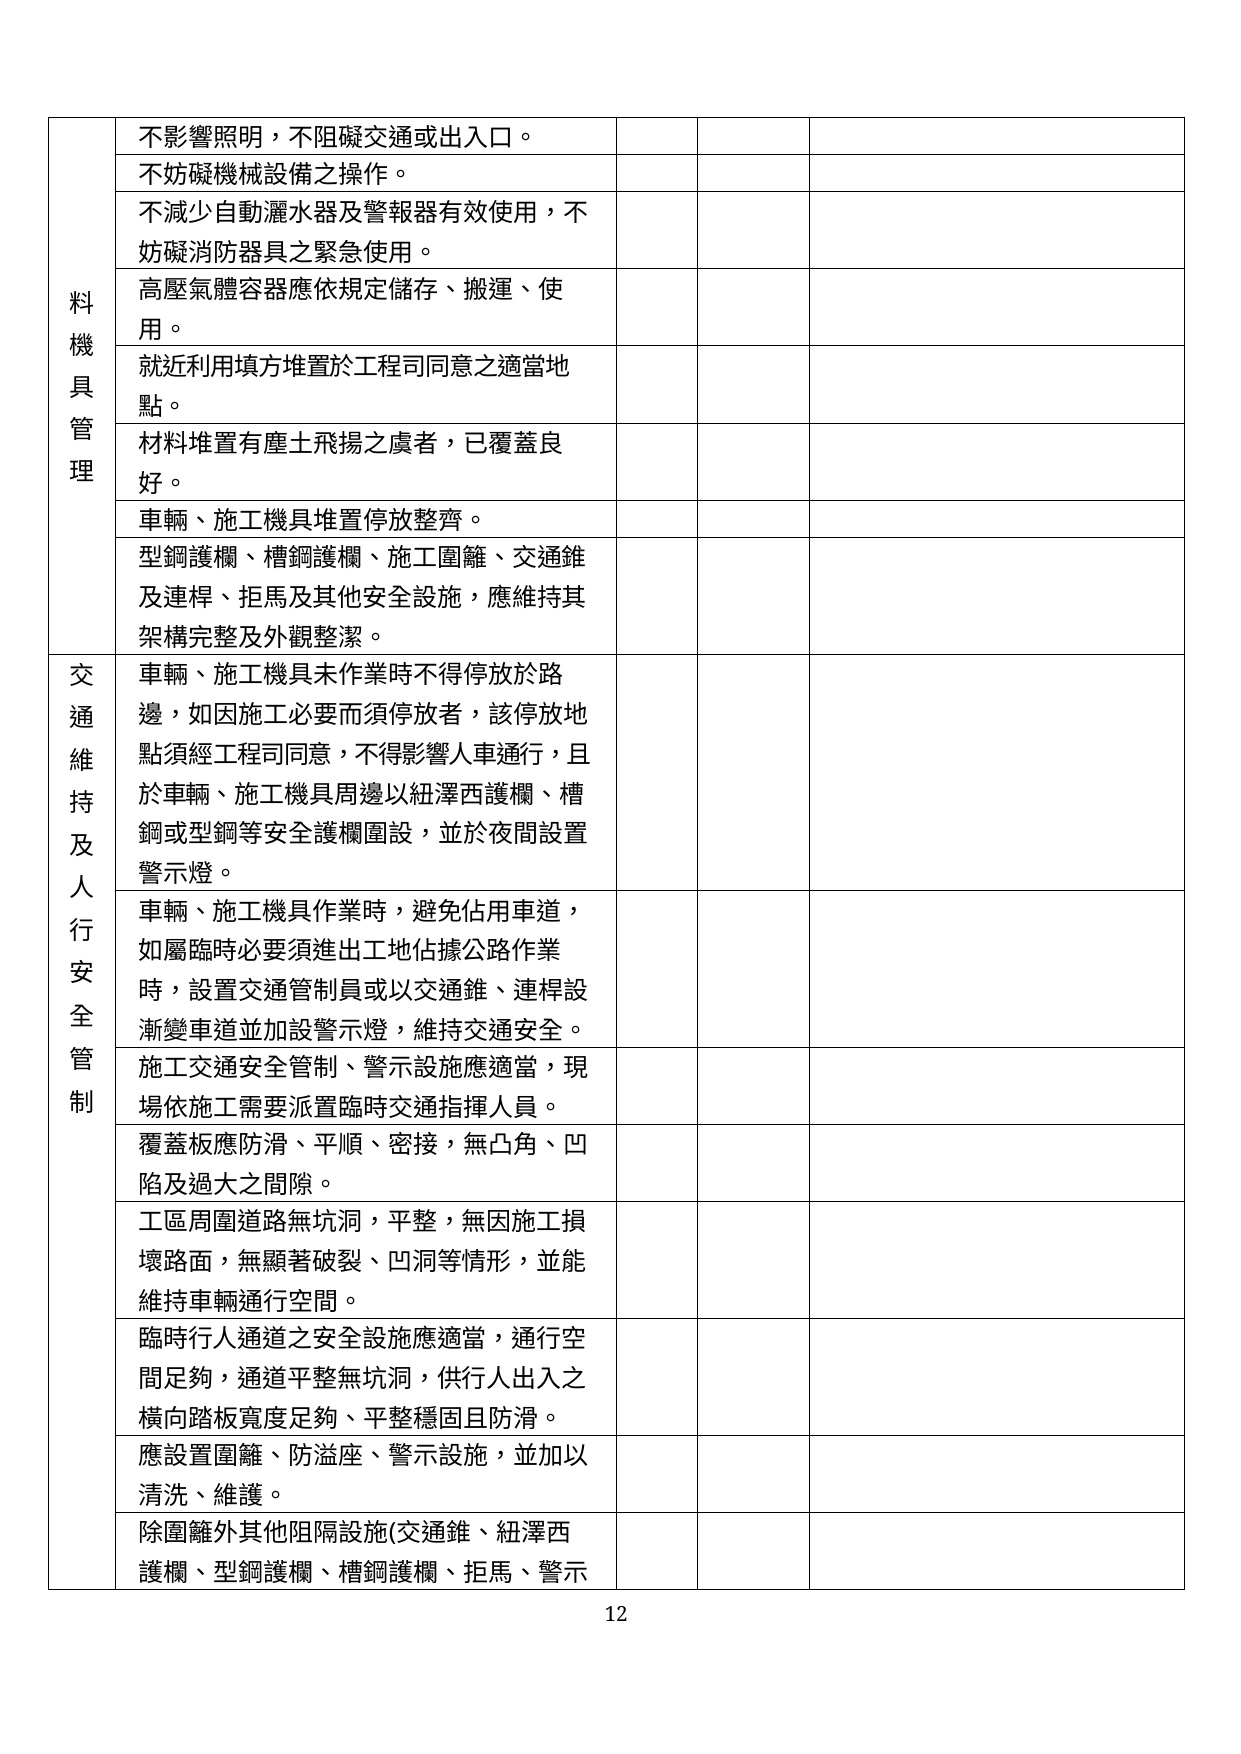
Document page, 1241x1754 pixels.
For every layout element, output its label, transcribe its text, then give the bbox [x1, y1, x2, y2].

table_cell [617, 269, 697, 345]
table_cell 車輛、施工機具堆置停放整齊。 [116, 501, 616, 537]
table_cell [698, 269, 809, 345]
table_cell 交 通 維 持 及 人 行 安 全 管 制 [49, 655, 115, 1589]
table_cell 不妨礙機械設備之操作。 [116, 155, 616, 191]
table_cell 臨時行人通道之安全設施應適當，通行空間足夠，通道平整無坑洞，供行人出入之橫向踏板寬度足夠、平整穩固且防滑。 [116, 1319, 616, 1434]
table_cell [617, 1513, 697, 1589]
table_cell [810, 1202, 1184, 1318]
table_cell [617, 118, 697, 154]
table_cell [810, 655, 1184, 890]
table_cell 除圍籬外其他阻隔設施(交通錐、紐澤西護欄、型鋼護欄、槽鋼護欄、拒馬、警示 [116, 1513, 616, 1589]
table_cell 覆蓋板應防滑、平順、密接，無凸角、凹陷及過大之間隙。 [116, 1125, 616, 1201]
table_cell [810, 269, 1184, 345]
table_cell [698, 192, 809, 268]
table_cell 工區周圍道路無坑洞，平整，無因施工損壞路面，無顯著破裂、凹洞等情形，並能維持車輛通行空間。 [116, 1202, 616, 1318]
table_cell [810, 1436, 1184, 1512]
table_cell 不減少自動灑水器及警報器有效使用，不妨礙消防器具之緊急使用。 [116, 192, 616, 268]
table_cell [698, 155, 809, 191]
table_cell [617, 655, 697, 890]
table_cell 材料堆置有塵土飛揚之虞者，已覆蓋良好。 [116, 424, 616, 499]
table_cell [698, 1202, 809, 1318]
table_cell [617, 1202, 697, 1318]
table_cell [617, 1436, 697, 1512]
table_cell 型鋼護欄、槽鋼護欄、施工圍籬、交通錐及連桿、拒馬及其他安全設施，應維持其架構完整及外觀整潔。 [116, 538, 616, 654]
table_cell [810, 1513, 1184, 1589]
table_cell [810, 424, 1184, 499]
table_cell 不影響照明，不阻礙交通或出入口。 [116, 118, 616, 154]
table_cell [698, 1125, 809, 1201]
table_cell [617, 1048, 697, 1124]
table_cell [698, 891, 809, 1047]
table_cell [617, 501, 697, 537]
table_cell [617, 346, 697, 422]
table_cell 施工交通安全管制、警示設施應適當，現場依施工需要派置臨時交通指揮人員。 [116, 1048, 616, 1124]
table_cell 應設置圍籬、防溢座、警示設施，並加以清洗、維護。 [116, 1436, 616, 1512]
table_cell [810, 501, 1184, 537]
table_cell [810, 155, 1184, 191]
table_cell [698, 1436, 809, 1512]
table_cell [698, 655, 809, 890]
table_cell 料 機 具 管 理 [49, 118, 115, 654]
table_cell [810, 1048, 1184, 1124]
table_cell [810, 346, 1184, 422]
table_cell [617, 1319, 697, 1434]
table_cell [617, 891, 697, 1047]
table_cell [617, 192, 697, 268]
table_cell [810, 538, 1184, 654]
table_cell [698, 501, 809, 537]
table_cell [810, 118, 1184, 154]
table_cell [617, 1125, 697, 1201]
table_cell 就近利用填方堆置於工程司同意之適當地點。 [116, 346, 616, 422]
table_cell [810, 1125, 1184, 1201]
table_cell [698, 538, 809, 654]
table_cell [698, 424, 809, 499]
table_cell [617, 538, 697, 654]
table_cell [810, 891, 1184, 1047]
table_cell [810, 192, 1184, 268]
table_cell [698, 1513, 809, 1589]
table_cell [810, 1319, 1184, 1434]
table_cell [698, 1319, 809, 1434]
table_cell [617, 424, 697, 499]
table_cell 車輛、施工機具作業時，避免佔用車道，如屬臨時必要須進出工地佔據公路作業時，設置交通管制員或以交通錐、連桿設漸變車道並加設警示燈，維持交通安全。 [116, 891, 616, 1047]
table_cell 高壓氣體容器應依規定儲存、搬運、使用。 [116, 269, 616, 345]
table_cell [698, 1048, 809, 1124]
table_cell 車輛、施工機具未作業時不得停放於路邊，如因施工必要而須停放者，該停放地點須經工程司同意，不得影響人車通行，且於車輛、施工機具周邊以紐澤西護欄、槽鋼或型鋼等安全護欄圍設，並於夜間設置警示燈。 [116, 655, 616, 890]
table_cell [698, 118, 809, 154]
table_cell [617, 155, 697, 191]
table_cell [698, 346, 809, 422]
